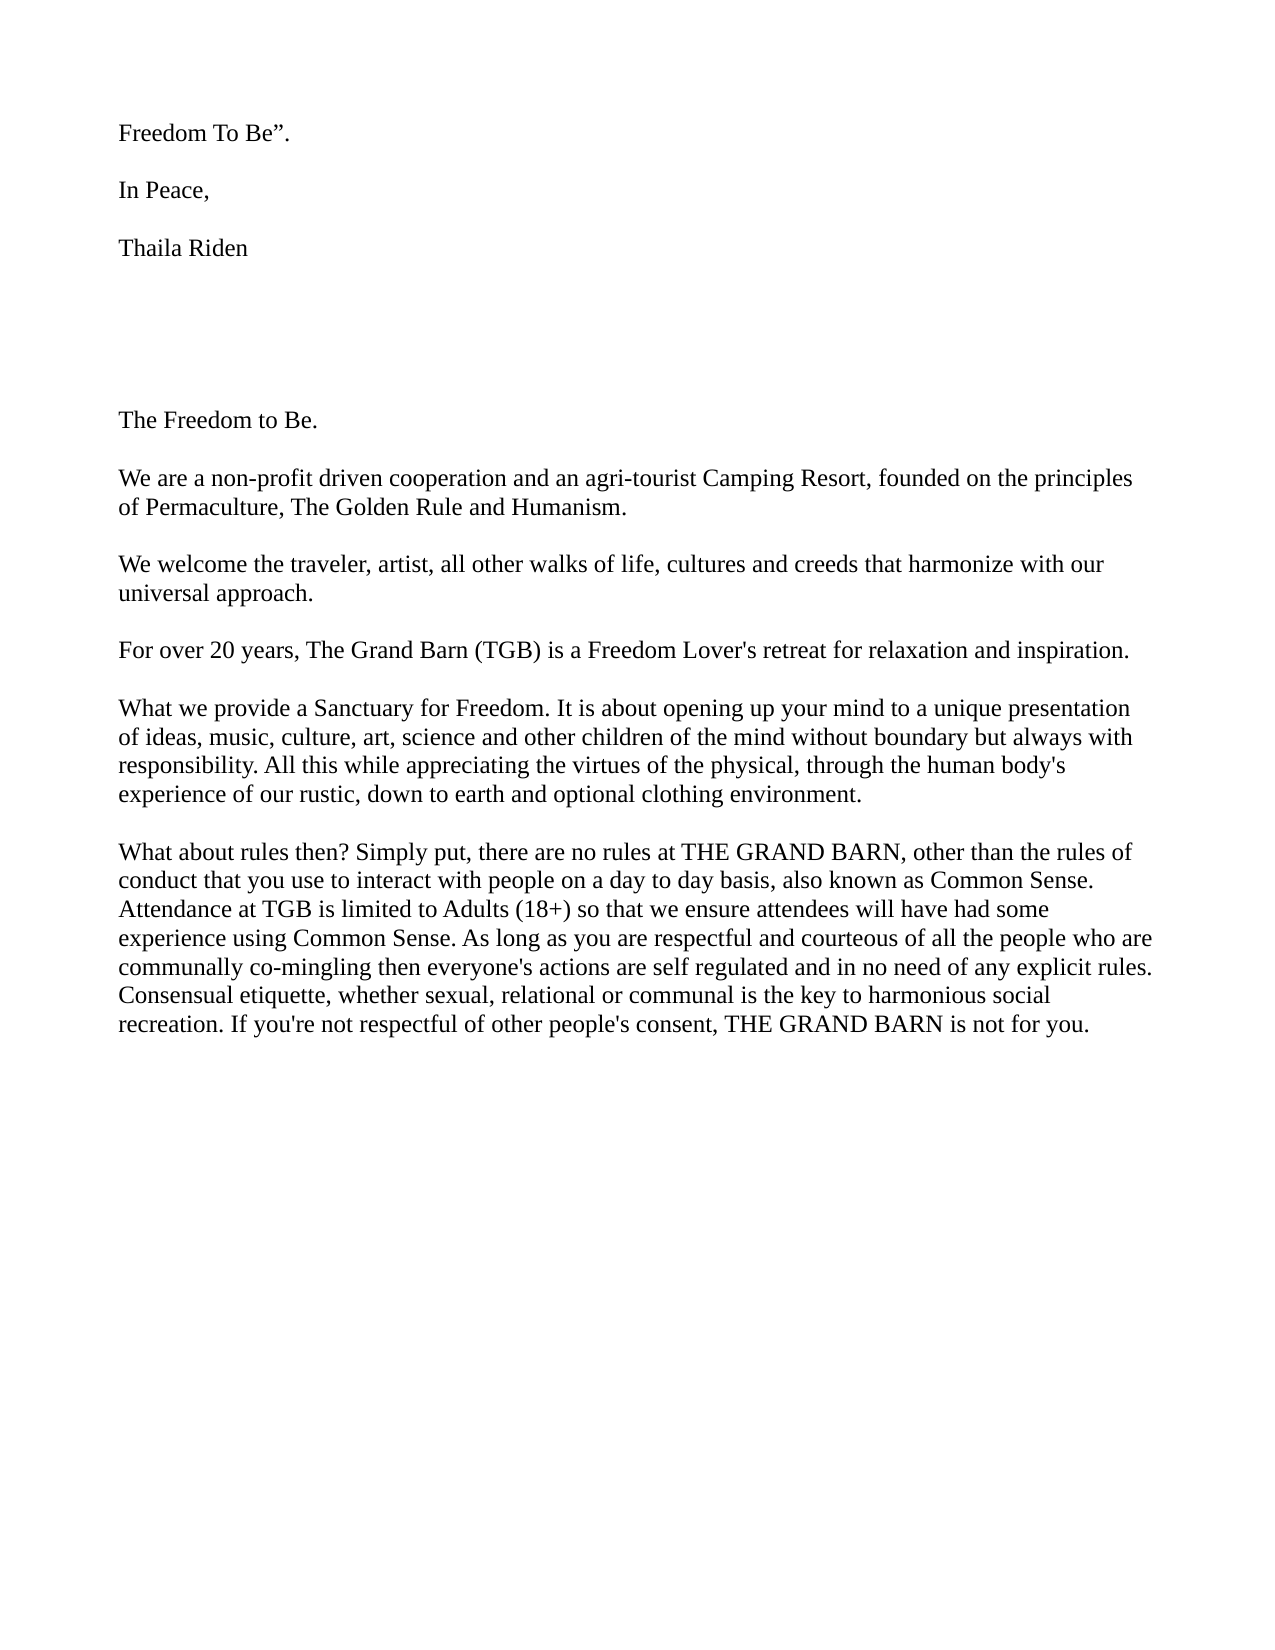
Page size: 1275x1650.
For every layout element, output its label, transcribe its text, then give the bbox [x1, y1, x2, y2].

text What about rules then? Simply put, there are no rules at THE GRAND BARN, other than the rules of conduct that you use to interact with people on a day to day basis, also known as Common Sense. Attendance at TGB is limited to Adults (18+) so that we ensure attendees will have had some experience using Common Sense. As long as you are respectful and courteous of all the people who are communally co-mingling then everyone's actions are self regulated and in no need of any explicit rules. Consensual etiquette, whether sexual, relational or communal is the key to harmonious social recreation. If you're not respectful of other people's consent, THE GRAND BARN is not for you. [118, 837, 1157, 1038]
text What we provide a Sanctuary for Freedom. It is about opening up your mind to a unique presentation of ideas, music, culture, art, science and other children of the mind without boundary but always with responsibility. All this while appreciating the virtues of the physical, through the human body's experience of our rustic, down to earth and optional clothing environment. [118, 693, 1157, 808]
text We are a non-profit driven cooperation and an agri-tourist Camping Resort, founded on the principles of Permaculture, The Golden Rule and Humanism. [118, 463, 1157, 521]
text We welcome the traveler, artist, all other walks of life, cultures and creeds that harmonize with our universal approach. [118, 549, 1157, 607]
text Freedom To Be”. [118, 118, 1157, 147]
text For over 20 years, The Grand Barn (TGB) is a Freedom Lover's retreat for relaxation and inspiration. [118, 636, 1157, 664]
text The Freedom to Be. [118, 406, 1157, 434]
text In Peace, [118, 176, 1157, 204]
text Thaila Riden [118, 204, 1157, 262]
